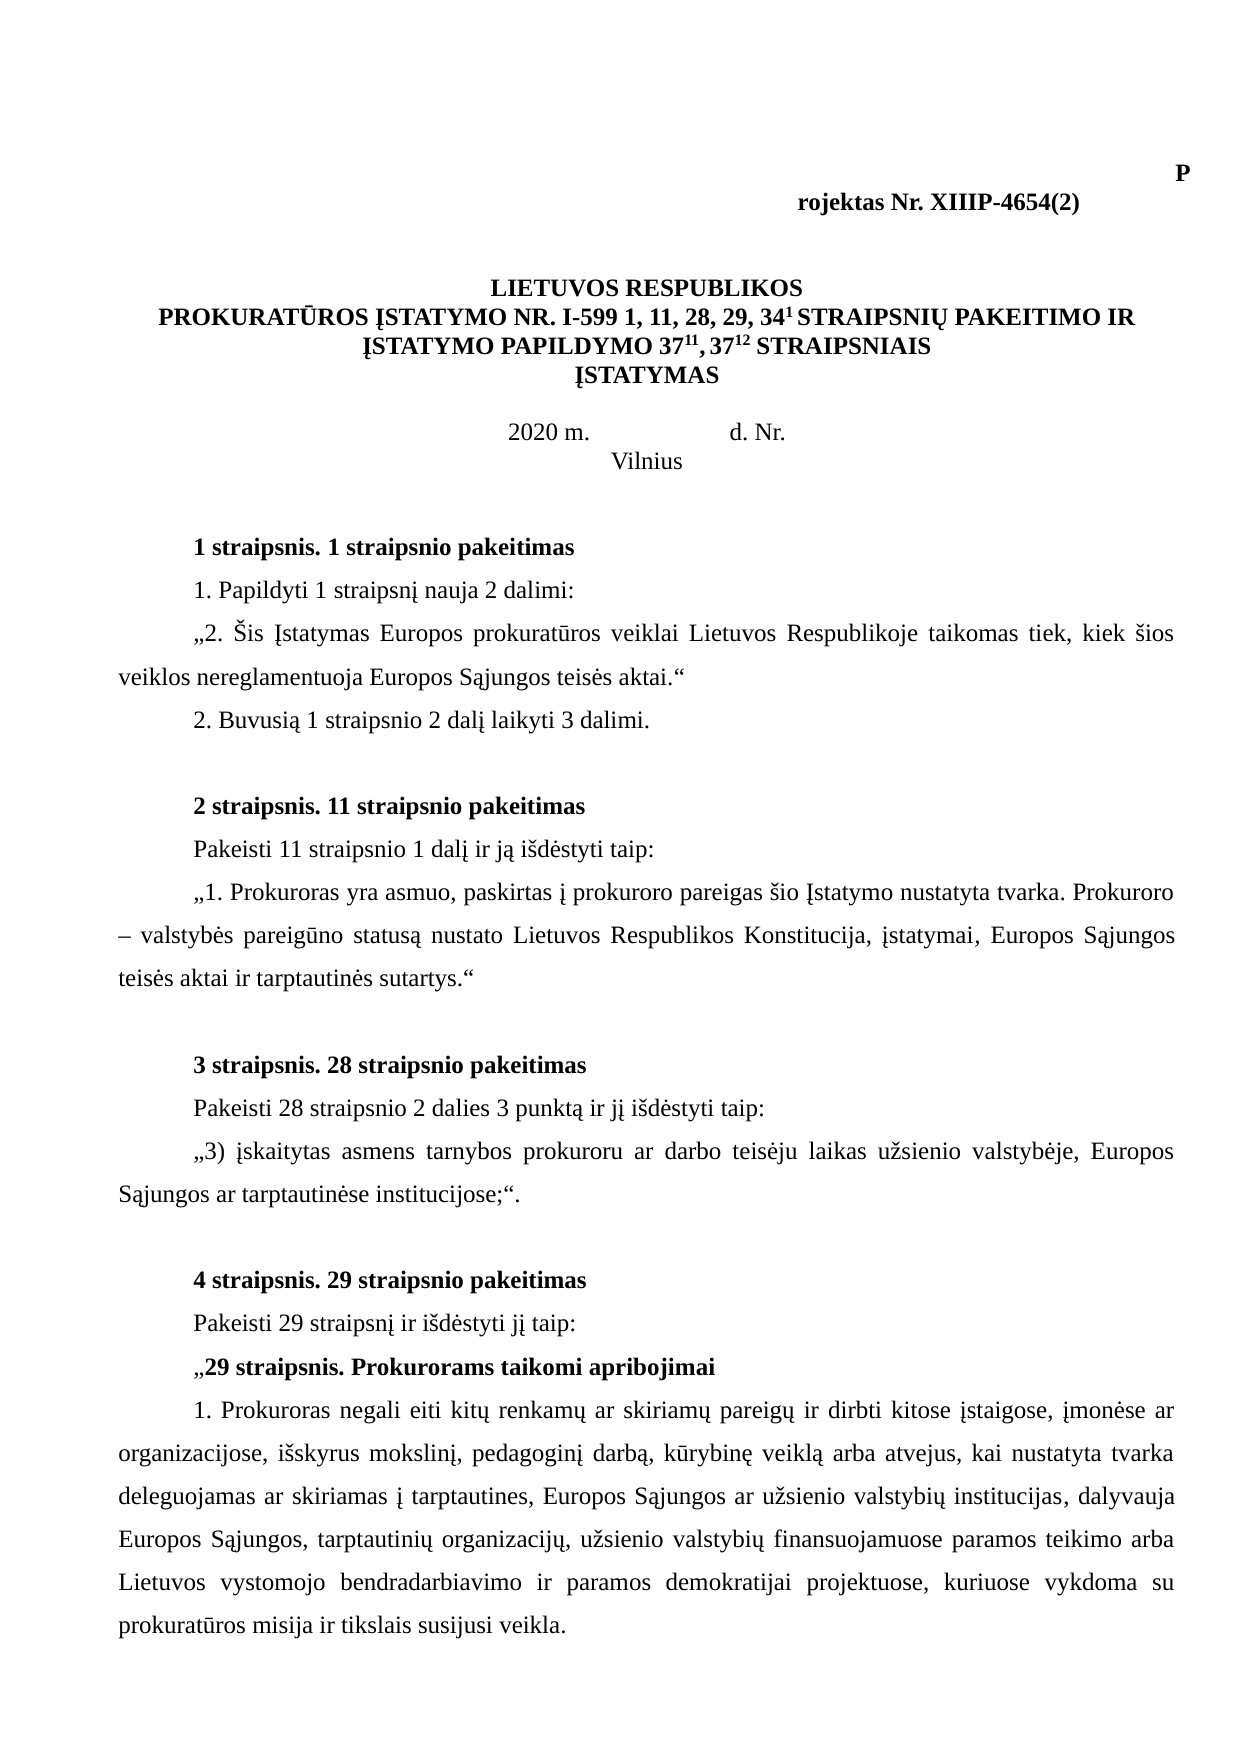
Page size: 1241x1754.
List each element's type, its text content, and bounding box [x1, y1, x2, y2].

text ĮSTATYMAS [118, 360, 1175, 388]
text 2 straipsnis. 11 straipsnio pakeitimas [118, 791, 1175, 820]
text „1. Prokuroras yra asmuo, paskirtas į prokuroro pareigas šio Įstatymo nustatyta tvarka. Prokuroro – valstybės pareigūno statusą nustato Lietuvos Respublikos Konstitucija, įstatymai, Europos Sąjungos teisės aktai ir tarptautinės sutartys.“ [118, 877, 1175, 992]
text 2020 m. d. Nr. [118, 417, 1175, 446]
text „2. Šis Įstatymas Europos prokuratūros veiklai Lietuvos Respublikoje taikomas tiek, kiek šios veiklos nereglamentuoja Europos Sąjungos teisės aktai.“ [118, 618, 1175, 690]
text Pakeisti 28 straipsnio 2 dalies 3 punktą ir jį išdėstyti taip: [118, 1093, 1175, 1122]
text 2. Buvusią 1 straipsnio 2 dalį laikyti 3 dalimi. [118, 705, 1175, 733]
text Pakeisti 29 straipsnį ir išdėstyti jį taip: [118, 1308, 1175, 1337]
text „3) įskaitytas asmens tarnybos prokuroru ar darbo teisėju laikas užsienio valstybėje, Europos Sąjungos ar tarptautinėse institucijose;“. [118, 1136, 1175, 1208]
text Vilnius [118, 446, 1175, 475]
text PROKURATŪROS ĮSTATYMO NR. I-599 1, 11, 28, 29, 341 STRAIPSNIŲ PAKEITIMO IR ĮSTATYMO PAPILDYMO 3711, 3712 Straipsniais [118, 302, 1175, 360]
text Projektas Nr. XIIIP-4654(2) [797, 158, 1175, 216]
text LIETUVOS RESPUBLIKOS [118, 273, 1175, 302]
text 1 straipsnis. 1 straipsnio pakeitimas [118, 532, 1175, 561]
text 4 straipsnis. 29 straipsnio pakeitimas [118, 1265, 1175, 1294]
text Pakeisti 11 straipsnio 1 dalį ir ją išdėstyti taip: [118, 834, 1175, 863]
text 1. Papildyti 1 straipsnį nauja 2 dalimi: [118, 575, 1175, 604]
text 1. Prokuroras negali eiti kitų renkamų ar skiriamų pareigų ir dirbti kitose įstaigose, įmonėse ar organizacijose, išskyrus mokslinį, pedagoginį darbą, kūrybinę veiklą arba atvejus, kai nustatyta tvarka deleguojamas ar skiriamas į tarptautines, Europos Sąjungos ar užsienio valstybių institucijas, dalyvauja Europos Sąjungos, tarptautinių organizacijų, užsienio valstybių finansuojamuose paramos teikimo arba Lietuvos vystomojo bendradarbiavimo ir paramos demokratijai projektuose, kuriuose vykdoma su prokuratūros misija ir tikslais susijusi veikla. [118, 1395, 1175, 1639]
text „29 straipsnis. Prokurorams taikomi apribojimai [118, 1352, 1175, 1380]
text 3 straipsnis. 28 straipsnio pakeitimas [118, 1050, 1175, 1078]
